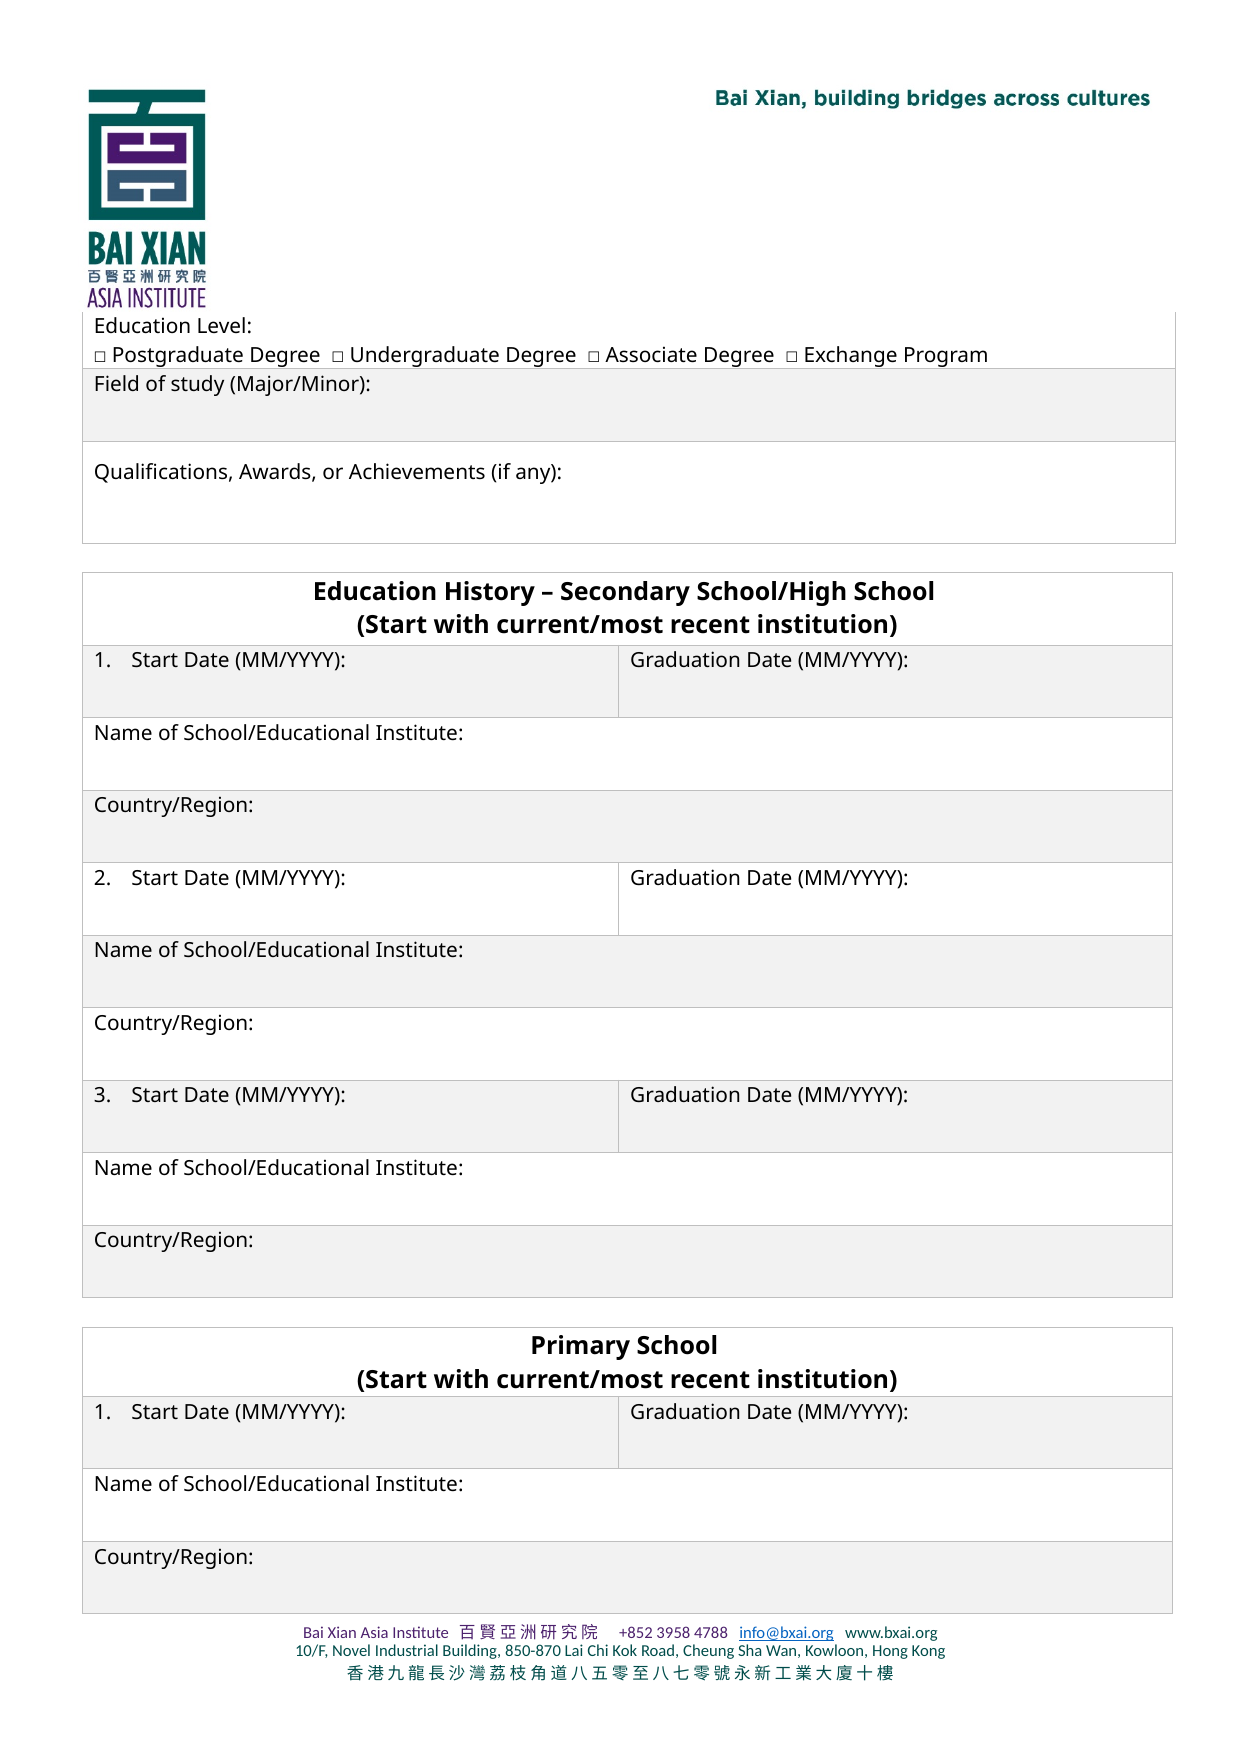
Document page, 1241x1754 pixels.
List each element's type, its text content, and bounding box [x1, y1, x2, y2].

table_cell Name of School/Educational Institute: [83, 1153, 1172, 1224]
table_cell Name of School/Educational Institute: [83, 936, 1172, 1007]
table_cell Field of study (Major/Minor): [83, 369, 1175, 441]
picture [0, 1, 1238, 312]
table_cell Start Date (MM/YYYY): [83, 1081, 618, 1152]
table_cell Start Date (MM/YYYY): [83, 1397, 618, 1468]
table_cell Start Date (MM/YYYY): [83, 863, 618, 934]
table_cell Qualifications, Awards, or Achievements (if any): [83, 442, 1175, 543]
table_cell Name of School/Educational Institute: [83, 718, 1172, 789]
table_cell Country/Region: [83, 1226, 1172, 1297]
table_cell Education Level: ☐ Postgraduate Degree ☐ Undergraduate Degree ☐ Associate Degree ☐ Exchange Program [83, 312, 1175, 368]
table_cell Name of School/Educational Institute: [83, 1469, 1172, 1541]
table_cell Graduation Date (MM/YYYY): [619, 1081, 1172, 1152]
table_cell Graduation Date (MM/YYYY): [619, 1397, 1172, 1468]
table_cell Country/Region: [83, 791, 1172, 862]
table_cell Graduation Date (MM/YYYY): [619, 646, 1172, 717]
table_header Education History – Secondary School/High School (Start with current/most recent institution) [83, 573, 1172, 644]
table_header Primary School (Start with current/most recent institution) [83, 1328, 1172, 1396]
table_cell Country/Region: [83, 1542, 1172, 1613]
table_cell Country/Region: [83, 1008, 1172, 1079]
table_cell Start Date (MM/YYYY): [83, 646, 618, 717]
table_cell Graduation Date (MM/YYYY): [619, 863, 1172, 934]
